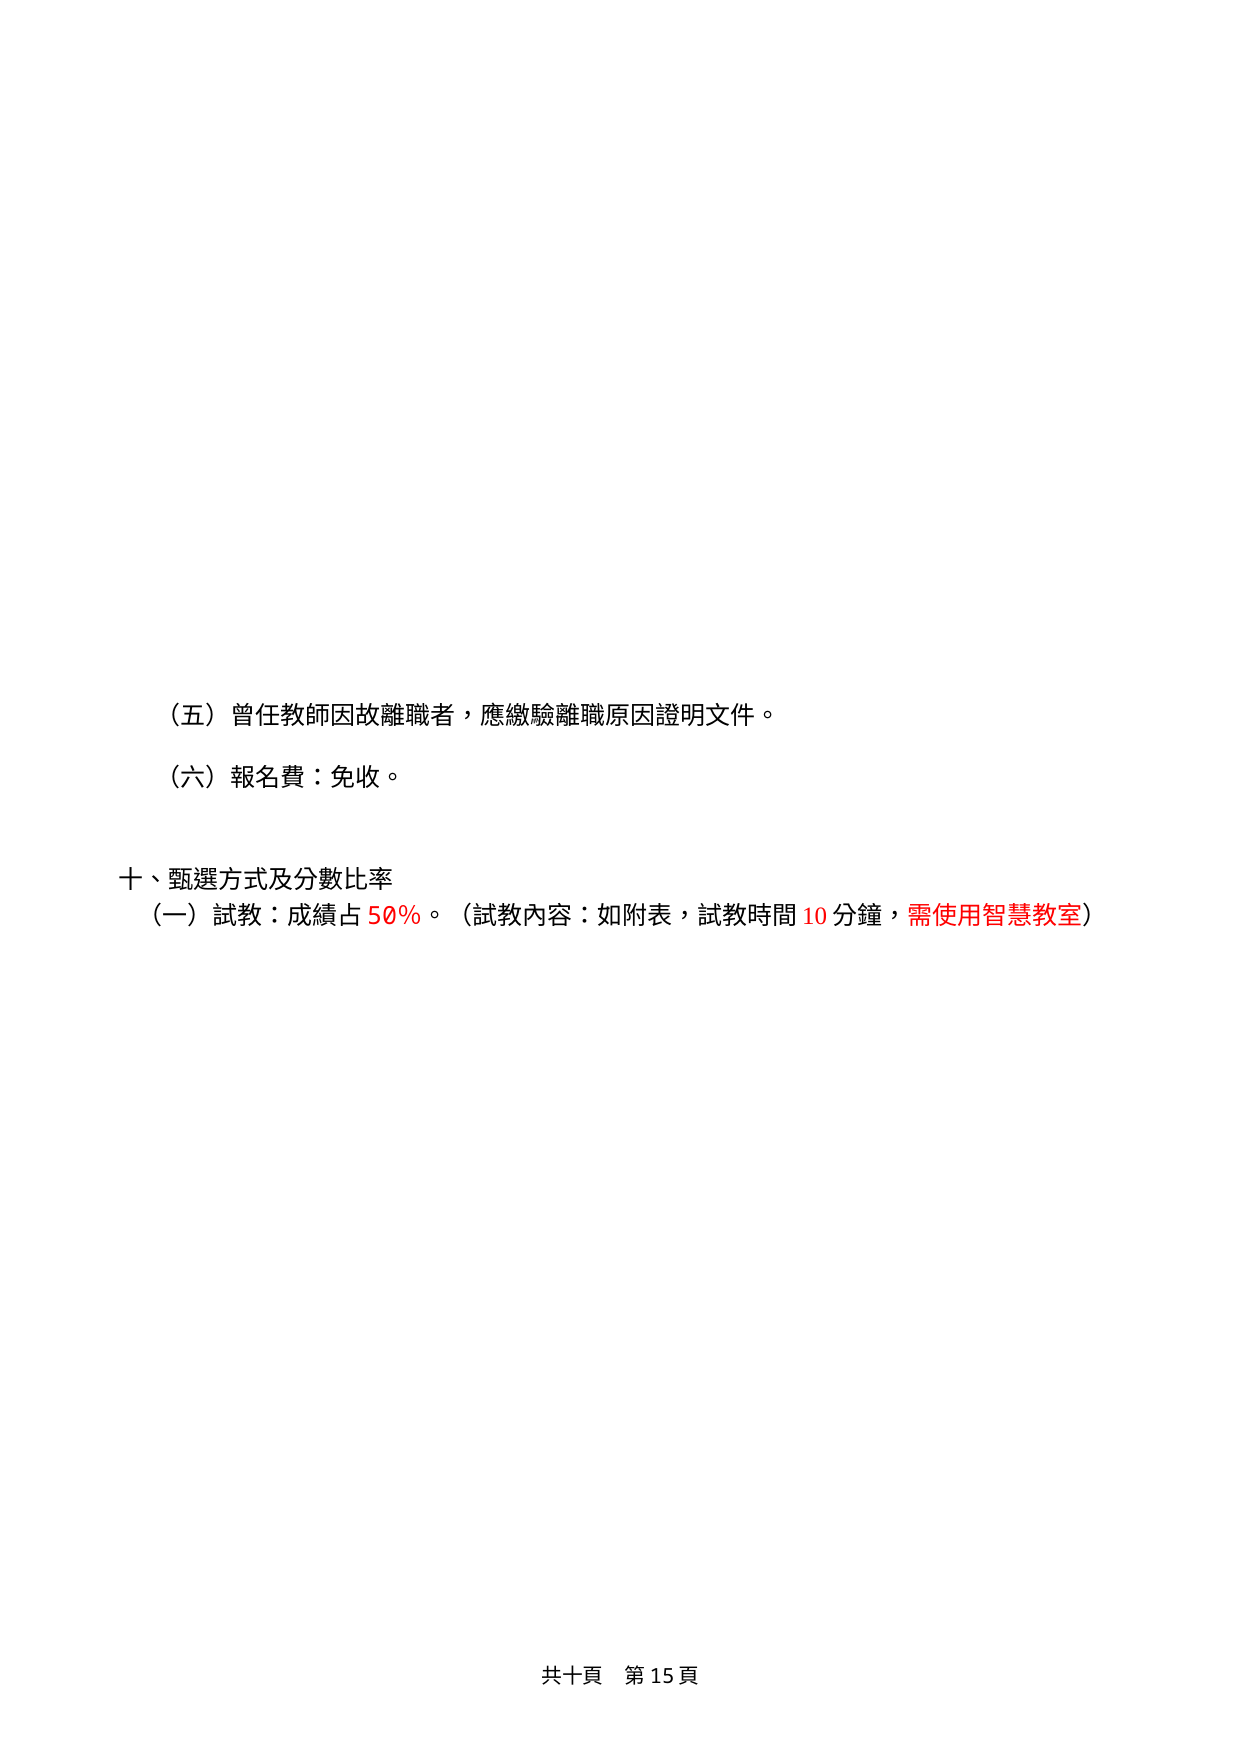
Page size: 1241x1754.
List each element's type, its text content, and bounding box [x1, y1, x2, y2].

text 十、甄選方式及分數比率 [118, 859, 1122, 896]
text （五）曾任教師因故離職者，應繳驗離職原因證明文件。 [156, 672, 1122, 734]
text （六）報名費：免收。 [156, 734, 1122, 797]
text （一）試教：成績占50％。（試教內容：如附表，試教時間10分鐘，需使用智慧教室） [118, 896, 1122, 932]
